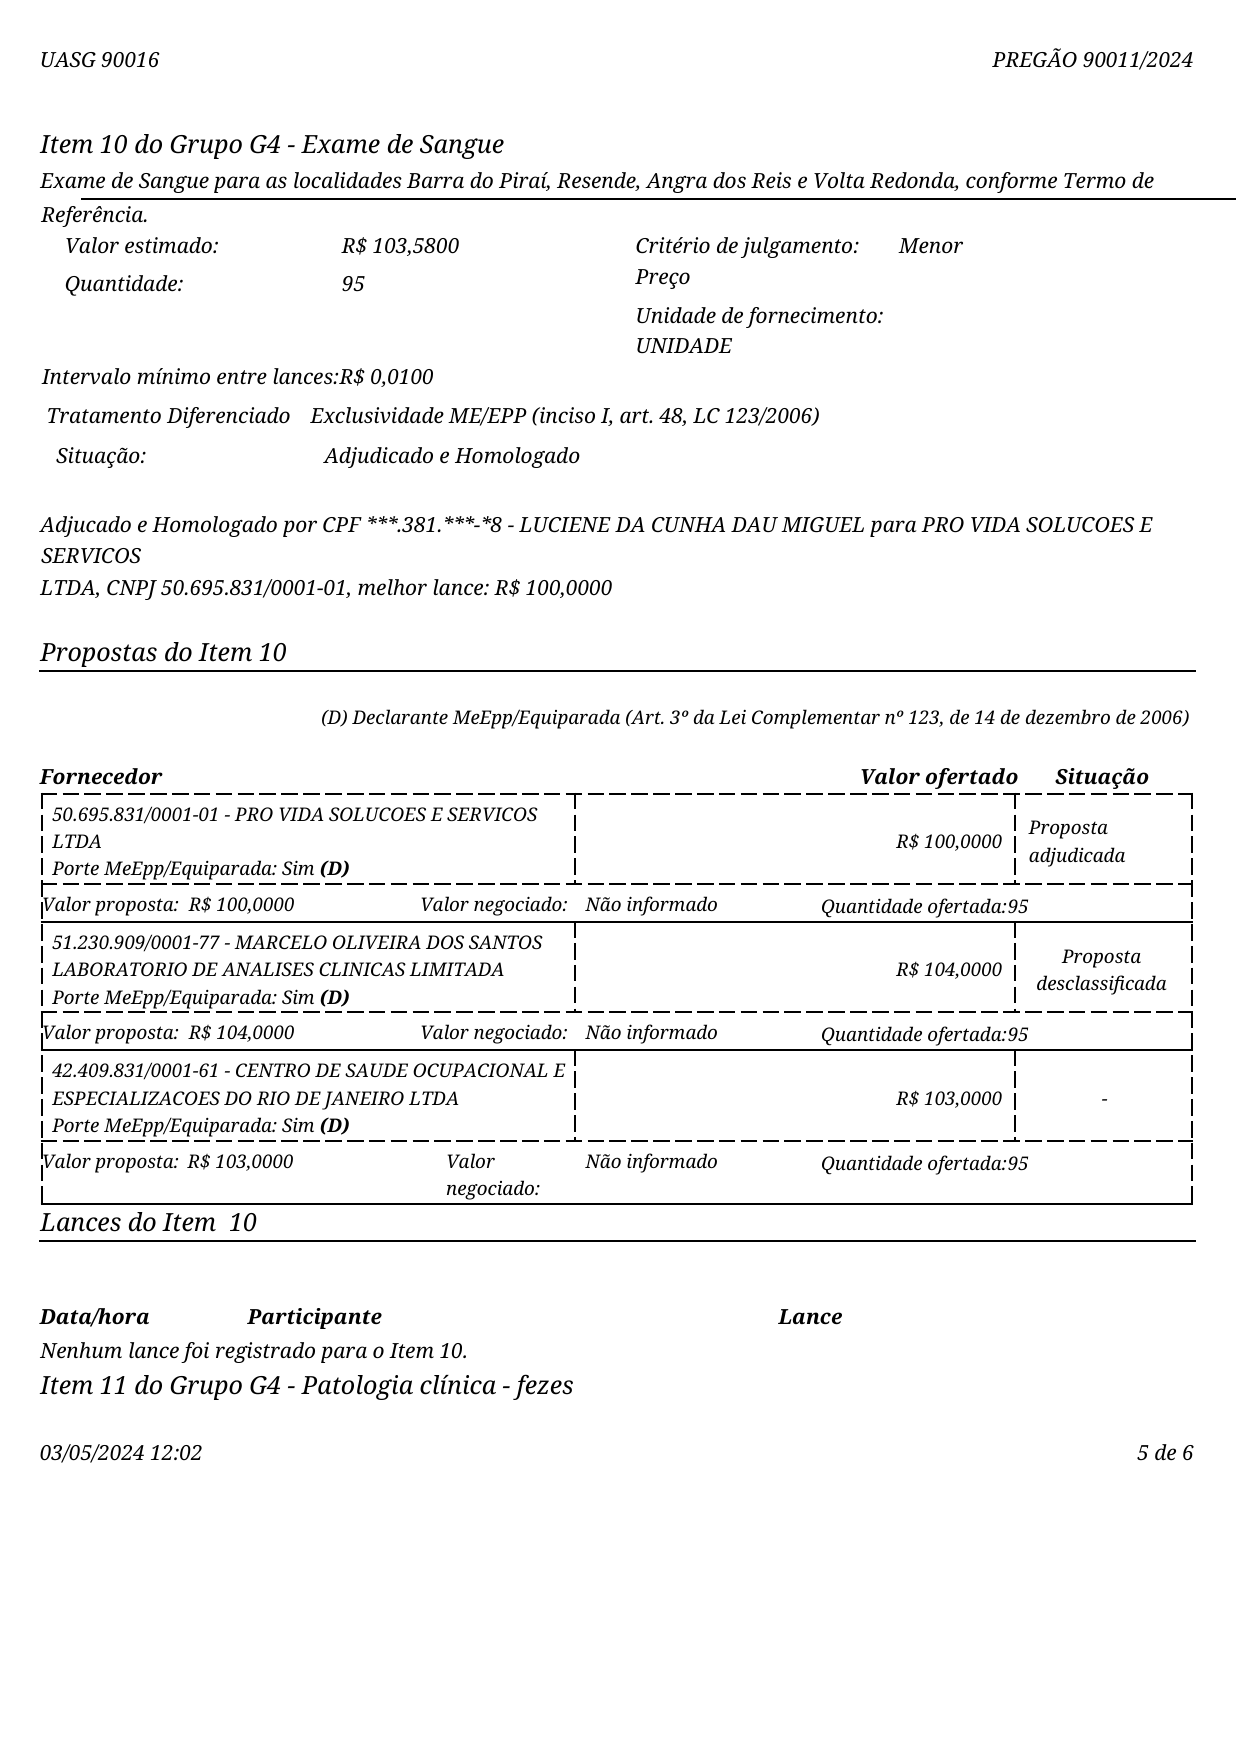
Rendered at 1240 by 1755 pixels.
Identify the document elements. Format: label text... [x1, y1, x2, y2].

table_cell - [1015, 1051, 1192, 1139]
text Adjucado e Homologado por CPF ***.381.***-*8 - LUCIENE DA CUNHA DAU MIGUEL para PRO VIDA SOLUCOES E SERVICOS [40, 510, 1196, 569]
text Exame de Sangue para as localidades Barra do Piraí, Resende, Angra dos Reis e Volta Redonda, conforme Termo de Referência. [40, 166, 1196, 228]
table_cell 42.409.831/0001-61 - CENTRO DE SAUDE OCUPACIONAL E ESPECIALIZACOES DO RIO DE JANEIRO LTDA Porte MeEpp/Equiparada: Sim (D) [42, 1051, 575, 1139]
table_header R$ 103,5800 95 [342, 231, 635, 362]
table_cell R$ 104,0000 [785, 923, 1014, 1011]
text Item 11 do Grupo G4 - Patologia clínica - fezes [40, 1368, 1196, 1402]
table_cell Valor proposta: R$ 104,0000 Valor negociado: [42, 1011, 575, 1049]
table_cell Valor negociado: [446, 1140, 575, 1202]
table_header [575, 793, 785, 883]
text Fornecedor Valor ofertado Situação [39, 762, 1196, 790]
table_header Critério de julgamento: Menor Preço Unidade de fornecimento: UNIDADE [635, 231, 971, 362]
text Situação: Adjudicado e Homologado [39, 441, 1196, 470]
table_header R$ 100,0000 [785, 793, 1014, 883]
text Item 10 do Grupo G4 - Exame de Sangue [40, 127, 1196, 161]
table_cell Valor proposta: R$ 103,0000 [42, 1140, 446, 1202]
text Propostas do Item 10 [40, 635, 1196, 669]
table_cell 51.230.909/0001-77 - MARCELO OLIVEIRA DOS SANTOS LABORATORIO DE ANALISES CLINICAS LIMITADA Porte MeEpp/Equiparada: Sim (D) [42, 923, 575, 1011]
table_cell R$ 103,0000 [785, 1051, 1014, 1139]
text Data/hora Participante Lance [39, 1302, 1196, 1331]
table_cell [575, 923, 785, 1011]
table_cell [575, 1051, 785, 1139]
table_cell Proposta desclassificada [1015, 923, 1192, 1011]
table_header 50.695.831/0001-01 - PRO VIDA SOLUCOES E SERVICOS LTDA Porte MeEpp/Equiparada: Sim (D) [42, 793, 575, 883]
table_cell Quantidade ofertada: 95 [785, 1140, 1192, 1202]
table_header Proposta adjudicada [1015, 793, 1192, 883]
table_cell Não informado [575, 1011, 785, 1049]
table_cell Não informado [575, 883, 785, 921]
table_cell Quantidade ofertada: 95 [785, 1011, 1192, 1049]
text Nenhum lance foi registrado para o Item 10. [40, 1336, 1196, 1365]
table_header Valor estimado: Quantidade: [65, 231, 342, 362]
text Lances do Item 10 [40, 1204, 1196, 1239]
text LTDA, CNPJ 50.695.831/0001-01, melhor lance: R$ 100,0000 [40, 573, 1196, 601]
text (D) Declarante MeEpp/Equiparada (Art. 3º da Lei Complementar nº 123, de 14 de dezembro de 2006) [39, 705, 1191, 730]
table_cell Quantidade ofertada: 95 [785, 883, 1192, 921]
table_cell Não informado [575, 1140, 785, 1202]
table_cell Valor proposta: R$ 100,0000 Valor negociado: [42, 883, 575, 921]
text Tratamento Diferenciado Exclusividade ME/EPP (inciso I, art. 48, LC 123/2006) [39, 402, 1196, 430]
text Intervalo mínimo entre lances: R$ 0,0100 [39, 362, 1196, 390]
